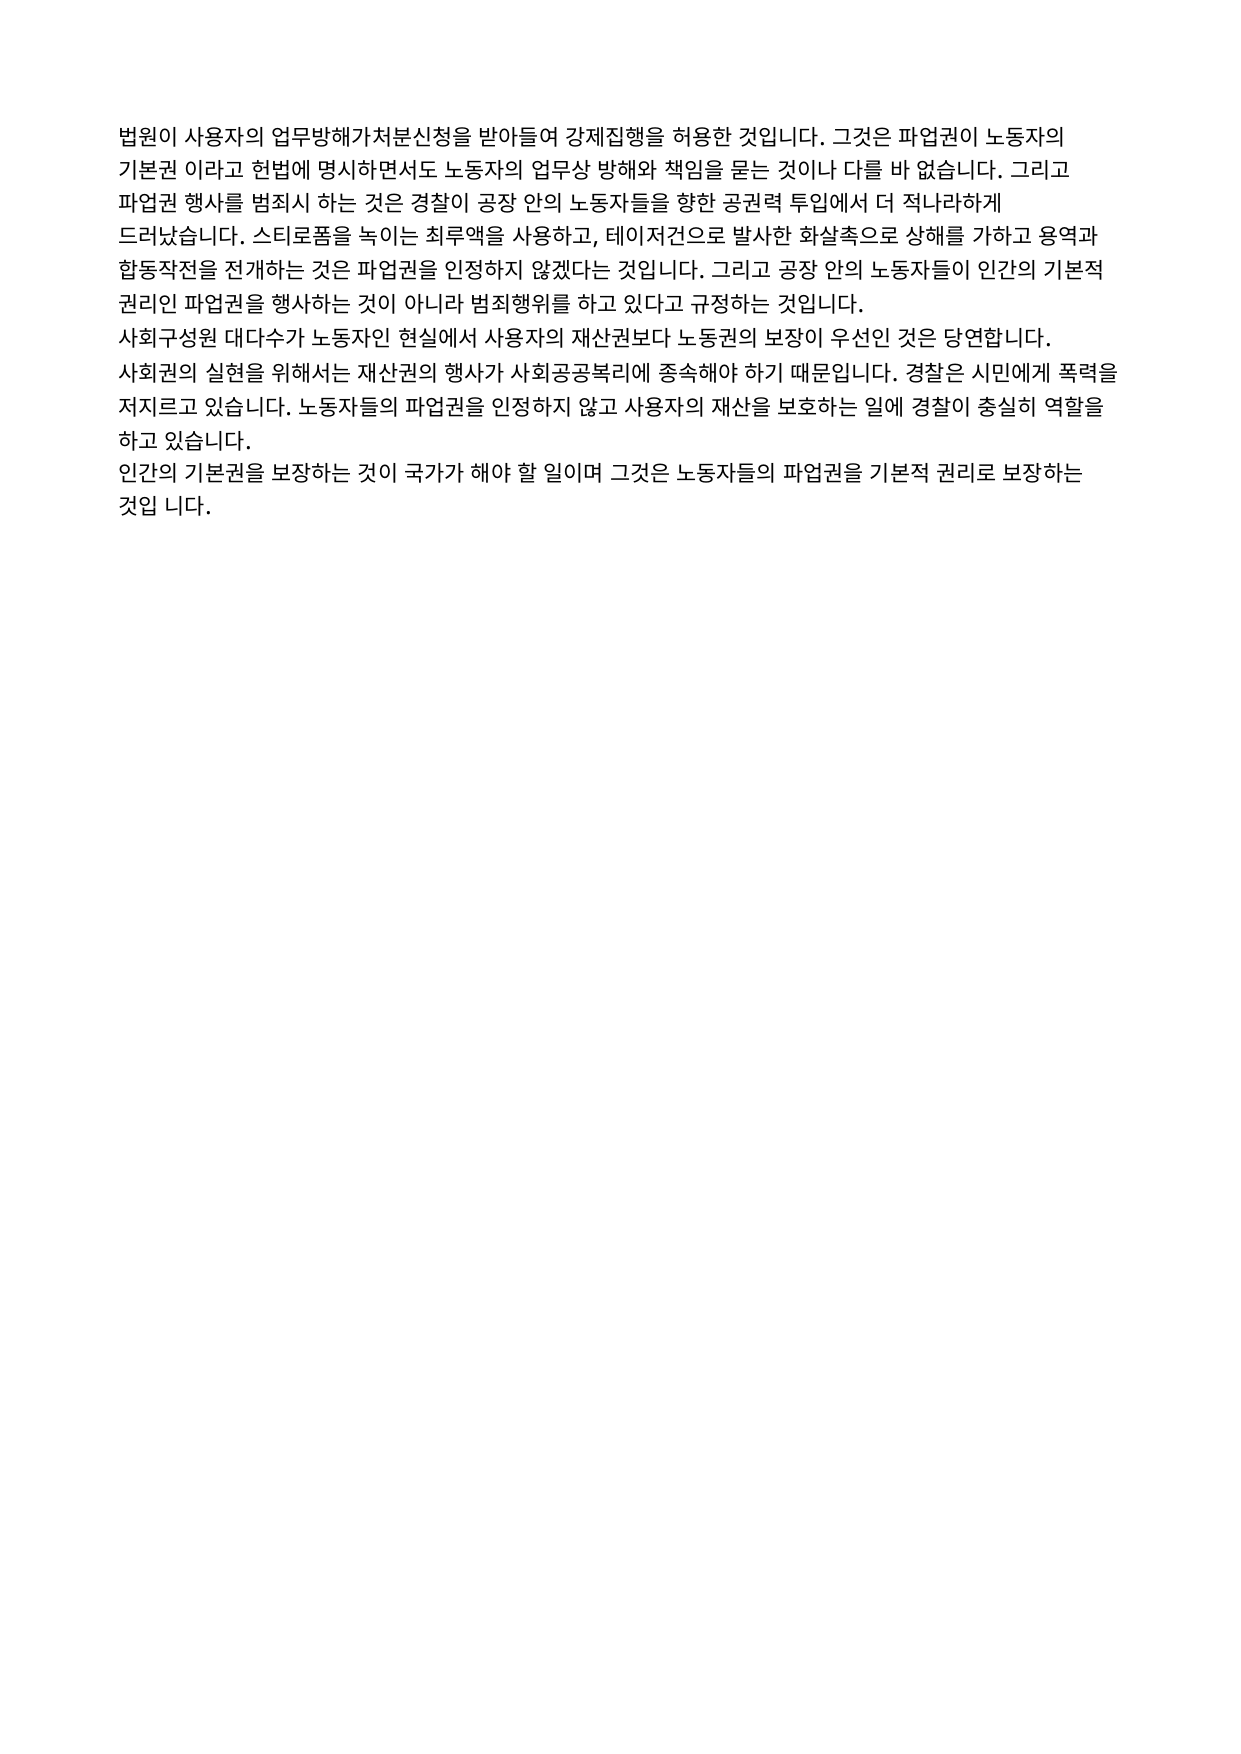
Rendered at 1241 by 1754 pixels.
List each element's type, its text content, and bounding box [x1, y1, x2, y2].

text 인간의 기본권을 보장하는 것이 국가가 해야 할 일이며 그것은 노동자들의 파업권을 기본적 권리로 보장하는 것입 니다. [118, 456, 1122, 522]
text 사회구성원 대다수가 노동자인 현실에서 사용자의 재산권보다 노동권의 보장이 우선인 것은 당연합니다. 사회권의 실현을 위해서는 재산권의 행사가 사회공공복리에 종속해야 하기 때문입니다. 경찰은 시민에게 폭력을 저지르고 있습니다. 노동자들의 파업권을 인정하지 않고 사용자의 재산을 보호하는 일에 경찰이 충실히 역할을 하고 있습니다. [118, 320, 1122, 456]
text 법원이 사용자의 업무방해가처분신청을 받아들여 강제집행을 허용한 것입니다. 그것은 파업권이 노동자의 기본권 이라고 헌법에 명시하면서도 노동자의 업무상 방해와 책임을 묻는 것이나 다를 바 없습니다. 그리고 파업권 행사를 범죄시 하는 것은 경찰이 공장 안의 노동자들을 향한 공권력 투입에서 더 적나라하게 드러났습니다. 스티로폼을 녹이는 최루액을 사용하고, 테이저건으로 발사한 화살촉으로 상해를 가하고 용역과 합동작전을 전개하는 것은 파업권을 인정하지 않겠다는 것입니다. 그리고 공장 안의 노동자들이 인간의 기본적 권리인 파업권을 행사하는 것이 아니라 범죄행위를 하고 있다고 규정하는 것입니다. [118, 118, 1122, 320]
